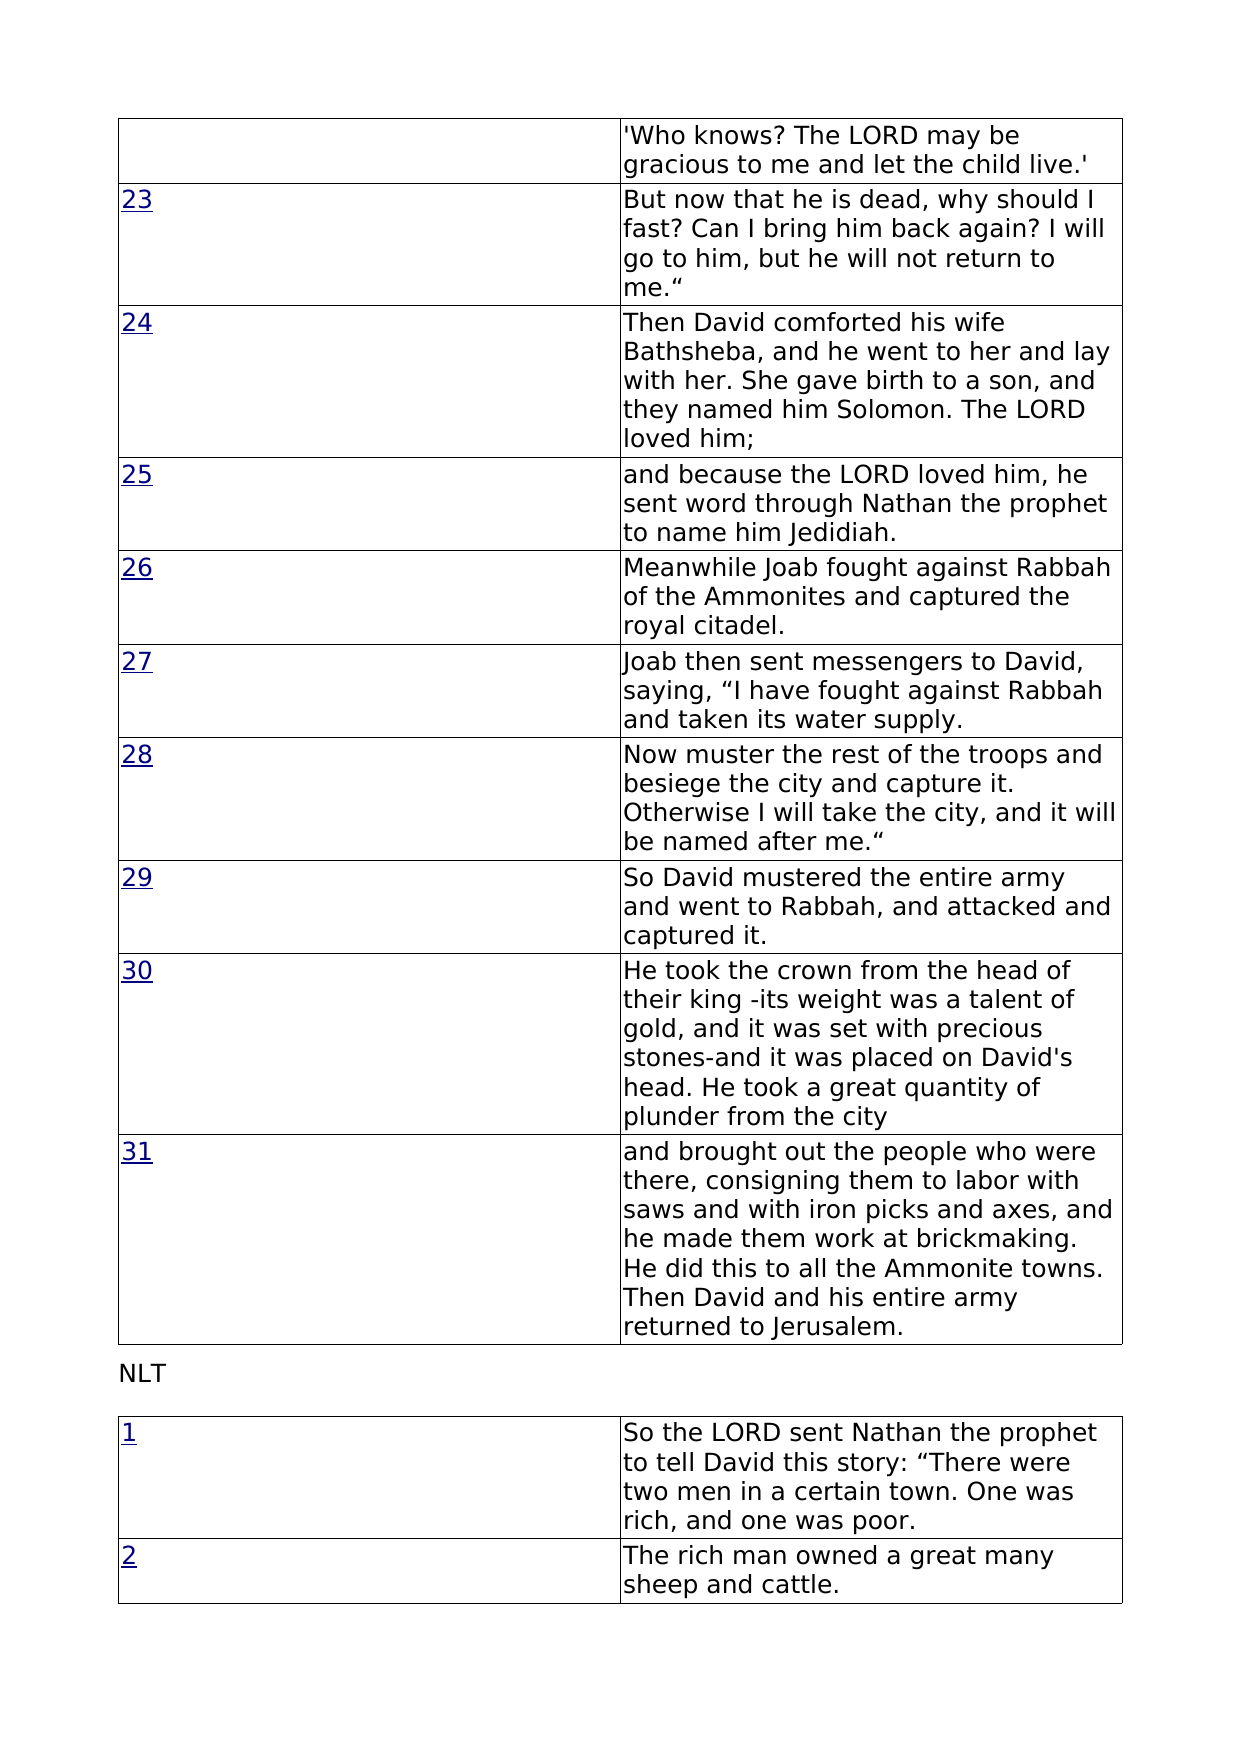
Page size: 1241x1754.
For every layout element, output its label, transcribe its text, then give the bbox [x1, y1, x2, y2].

table_cell 28 [119, 738, 620, 860]
table_cell Joab then sent messengers to David, saying, “I have fought against Rabbah and taken its water supply. [621, 645, 1122, 737]
table_cell 31 [119, 1135, 620, 1344]
table_cell The rich man owned a great many sheep and cattle. [621, 1539, 1122, 1602]
table_cell Meanwhile Joab fought against Rabbah of the Ammonites and captured the royal citadel. [621, 551, 1122, 644]
table_cell But now that he is dead, why should I fast? Can I bring him back again? I will go to him, but he will not return to me.“ [621, 184, 1122, 305]
table_cell 23 [119, 184, 620, 305]
table_cell 24 [119, 306, 620, 457]
text NLT [118, 1359, 1122, 1388]
table_cell and because the LORD loved him, he sent word through Nathan the prophet to name him Jedidiah. [621, 458, 1122, 550]
table_cell He took the crown from the head of their king -its weight was a talent of gold, and it was set with precious stones-and it was placed on David's head. He took a great quantity of plunder from the city [621, 954, 1122, 1134]
table_cell 27 [119, 645, 620, 737]
table_cell Then David comforted his wife Bathsheba, and he went to her and lay with her. She gave birth to a son, and they named him Solomon. The LORD loved him; [621, 306, 1122, 457]
table_cell 'Who knows? The LORD may be gracious to me and let the child live.' [621, 119, 1122, 182]
table_cell 25 [119, 458, 620, 550]
table_cell 29 [119, 861, 620, 953]
table_cell Now muster the rest of the troops and besiege the city and capture it. Otherwise I will take the city, and it will be named after me.“ [621, 738, 1122, 860]
table_cell [119, 119, 620, 182]
table_cell 26 [119, 551, 620, 644]
table_cell 30 [119, 954, 620, 1134]
table_cell 2 [119, 1539, 620, 1602]
table_cell and brought out the people who were there, consigning them to labor with saws and with iron picks and axes, and he made them work at brickmaking. He did this to all the Ammonite towns. Then David and his entire army returned to Jerusalem. [621, 1135, 1122, 1344]
table_header 1 [119, 1417, 620, 1538]
table_cell So David mustered the entire army and went to Rabbah, and attacked and captured it. [621, 861, 1122, 953]
table_header So the LORD sent Nathan the prophet to tell David this story: “There were two men in a certain town. One was rich, and one was poor. [621, 1417, 1122, 1538]
